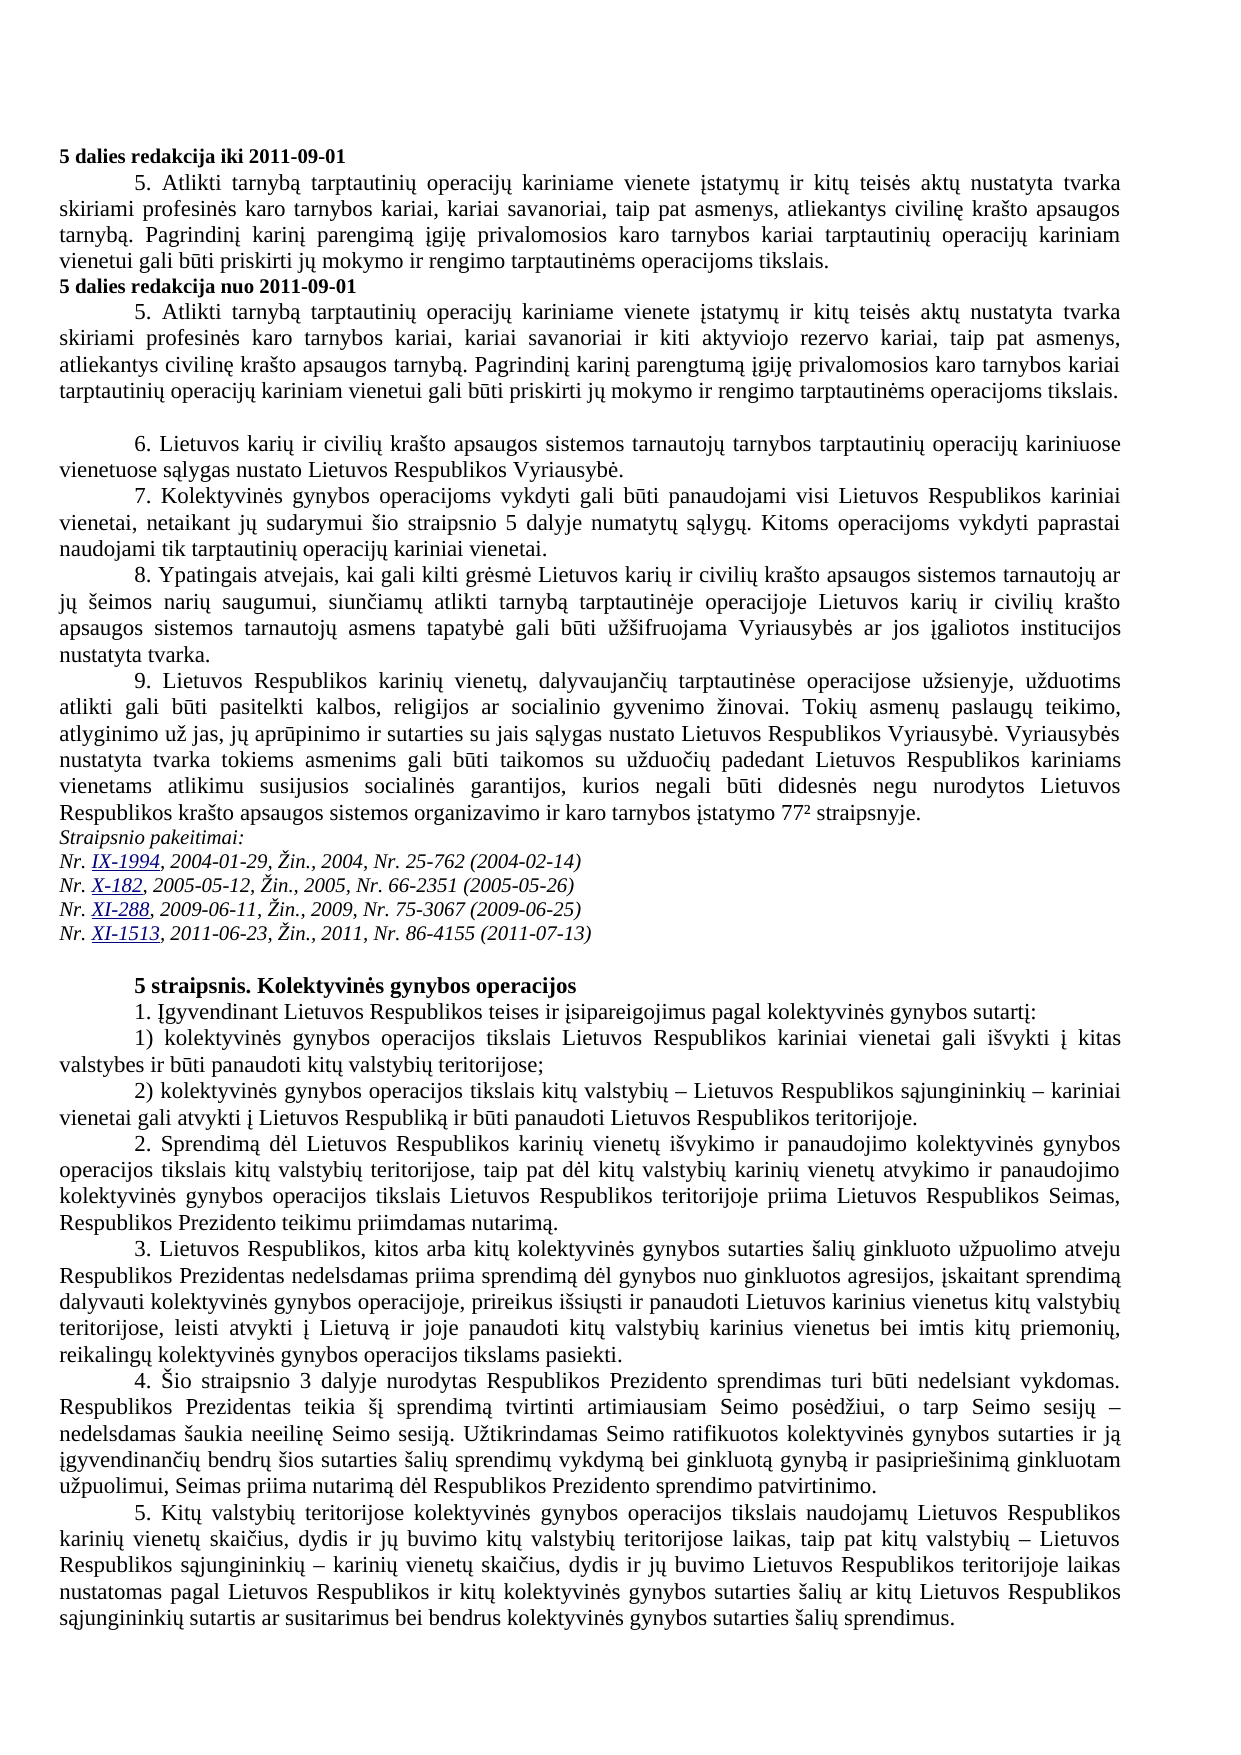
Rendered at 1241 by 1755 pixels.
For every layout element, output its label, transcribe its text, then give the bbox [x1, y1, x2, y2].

text 7. Kolektyvinės gynybos operacijoms vykdyti gali būti panaudojami visi Lietuvos Respublikos kariniai vienetai, netaikant jų sudarymui šio straipsnio 5 dalyje numatytų sąlygų. Kitoms operacijoms vykdyti paprastai naudojami tik tarptautinių operacijų kariniai vienetai. [59, 482, 1122, 562]
text 5. Atlikti tarnybą tarptautinių operacijų kariniame vienete įstatymų ir kitų teisės aktų nustatyta tvarka skiriami profesinės karo tarnybos kariai, kariai savanoriai, taip pat asmenys, atliekantys civilinę krašto apsaugos tarnybą. Pagrindinį karinį parengimą įgiję privalomosios karo tarnybos kariai tarptautinių operacijų kariniam vienetui gali būti priskirti jų mokymo ir rengimo tarptautinėms operacijoms tikslais. [59, 168, 1122, 274]
text 9. Lietuvos Respublikos karinių vienetų, dalyvaujančių tarptautinėse operacijose užsienyje, užduotims atlikti gali būti pasitelkti kalbos, religijos ar socialinio gyvenimo žinovai. Tokių asmenų paslaugų teikimo, atlyginimo už jas, jų aprūpinimo ir sutarties su jais sąlygas nustato Lietuvos Respublikos Vyriausybė. Vyriausybės nustatyta tvarka tokiems asmenims gali būti taikomos su užduočių padedant Lietuvos Respublikos kariniams vienetams atlikimu susijusios socialinės garantijos, kurios negali būti didesnės negu nurodytos Lietuvos Respublikos krašto apsaugos sistemos organizavimo ir karo tarnybos įstatymo 77² straipsnyje. [59, 667, 1122, 825]
text 1. Įgyvendinant Lietuvos Respublikos teises ir įsipareigojimus pagal kolektyvinės gynybos sutartį: [59, 998, 1122, 1024]
text 4. Šio straipsnio 3 dalyje nurodytas Respublikos Prezidento sprendimas turi būti nedelsiant vykdomas. Respublikos Prezidentas teikia šį sprendimą tvirtinti artimiausiam Seimo posėdžiui, o tarp Seimo sesijų – nedelsdamas šaukia neeilinę Seimo sesiją. Užtikrindamas Seimo ratifikuotos kolektyvinės gynybos sutarties ir ją įgyvendinančių bendrų šios sutarties šalių sprendimų vykdymą bei ginkluotą gynybą ir pasipriešinimą ginkluotam užpuolimui, Seimas priima nutarimą dėl Respublikos Prezidento sprendimo patvirtinimo. [59, 1367, 1122, 1499]
text 2. Sprendimą dėl Lietuvos Respublikos karinių vienetų išvykimo ir panaudojimo kolektyvinės gynybos operacijos tikslais kitų valstybių teritorijose, taip pat dėl kitų valstybių karinių vienetų atvykimo ir panaudojimo kolektyvinės gynybos operacijos tikslais Lietuvos Respublikos teritorijoje priima Lietuvos Respublikos Seimas, Respublikos Prezidento teikimu priimdamas nutarimą. [59, 1130, 1122, 1235]
text 6. Lietuvos karių ir civilių krašto apsaugos sistemos tarnautojų tarnybos tarptautinių operacijų kariniuose vienetuose sąlygas nustato Lietuvos Respublikos Vyriausybė. [59, 430, 1122, 482]
text Straipsnio pakeitimai: [59, 825, 1122, 849]
text 5 straipsnis. Kolektyvinės gynybos operacijos [134, 972, 1122, 998]
text 8. Ypatingais atvejais, kai gali kilti grėsmė Lietuvos karių ir civilių krašto apsaugos sistemos tarnautojų ar jų šeimos narių saugumui, siunčiamų atlikti tarnybą tarptautinėje operacijoje Lietuvos karių ir civilių krašto apsaugos sistemos tarnautojų asmens tapatybė gali būti užšifruojama Vyriausybės ar jos įgaliotos institucijos nustatyta tvarka. [59, 562, 1122, 667]
text 3. Lietuvos Respublikos, kitos arba kitų kolektyvinės gynybos sutarties šalių ginkluoto užpuolimo atveju Respublikos Prezidentas nedelsdamas priima sprendimą dėl gynybos nuo ginkluotos agresijos, įskaitant sprendimą dalyvauti kolektyvinės gynybos operacijoje, prireikus išsiųsti ir panaudoti Lietuvos karinius vienetus kitų valstybių teritorijose, leisti atvykti į Lietuvą ir joje panaudoti kitų valstybių karinius vienetus bei imtis kitų priemonių, reikalingų kolektyvinės gynybos operacijos tikslams pasiekti. [59, 1235, 1122, 1367]
text 5. Kitų valstybių teritorijose kolektyvinės gynybos operacijos tikslais naudojamų Lietuvos Respublikos karinių vienetų skaičius, dydis ir jų buvimo kitų valstybių teritorijose laikas, taip pat kitų valstybių – Lietuvos Respublikos sąjungininkių – karinių vienetų skaičius, dydis ir jų buvimo Lietuvos Respublikos teritorijoje laikas nustatomas pagal Lietuvos Respublikos ir kitų kolektyvinės gynybos sutarties šalių ar kitų Lietuvos Respublikos sąjungininkių sutartis ar susitarimus bei bendrus kolektyvinės gynybos sutarties šalių sprendimus. [59, 1499, 1122, 1631]
text Nr. XI-288, 2009-06-11, Žin., 2009, Nr. 75-3067 (2009-06-25) [59, 897, 1122, 921]
text 5. Atlikti tarnybą tarptautinių operacijų kariniame vienete įstatymų ir kitų teisės aktų nustatyta tvarka skiriami profesinės karo tarnybos kariai, kariai savanoriai ir kiti aktyviojo rezervo kariai, taip pat asmenys, atliekantys civilinę krašto apsaugos tarnybą. Pagrindinį karinį parengtumą įgiję privalomosios karo tarnybos kariai tarptautinių operacijų kariniam vienetui gali būti priskirti jų mokymo ir rengimo tarptautinėms operacijoms tikslais. [59, 298, 1122, 403]
text 5 dalies redakcija nuo 2011-09-01 [59, 274, 1122, 298]
text 1) kolektyvinės gynybos operacijos tikslais Lietuvos Respublikos kariniai vienetai gali išvykti į kitas valstybes ir būti panaudoti kitų valstybių teritorijose; [59, 1024, 1122, 1077]
text 5 dalies redakcija iki 2011-09-01 [59, 144, 1122, 168]
text 2) kolektyvinės gynybos operacijos tikslais kitų valstybių – Lietuvos Respublikos sąjungininkių – kariniai vienetai gali atvykti į Lietuvos Respubliką ir būti panaudoti Lietuvos Respublikos teritorijoje. [59, 1077, 1122, 1130]
text Nr. X-182, 2005-05-12, Žin., 2005, Nr. 66-2351 (2005-05-26) [59, 873, 1122, 897]
text Nr. XI-1513, 2011-06-23, Žin., 2011, Nr. 86-4155 (2011-07-13) [59, 921, 1122, 945]
text Nr. IX-1994, 2004-01-29, Žin., 2004, Nr. 25-762 (2004-02-14) [59, 849, 1122, 873]
